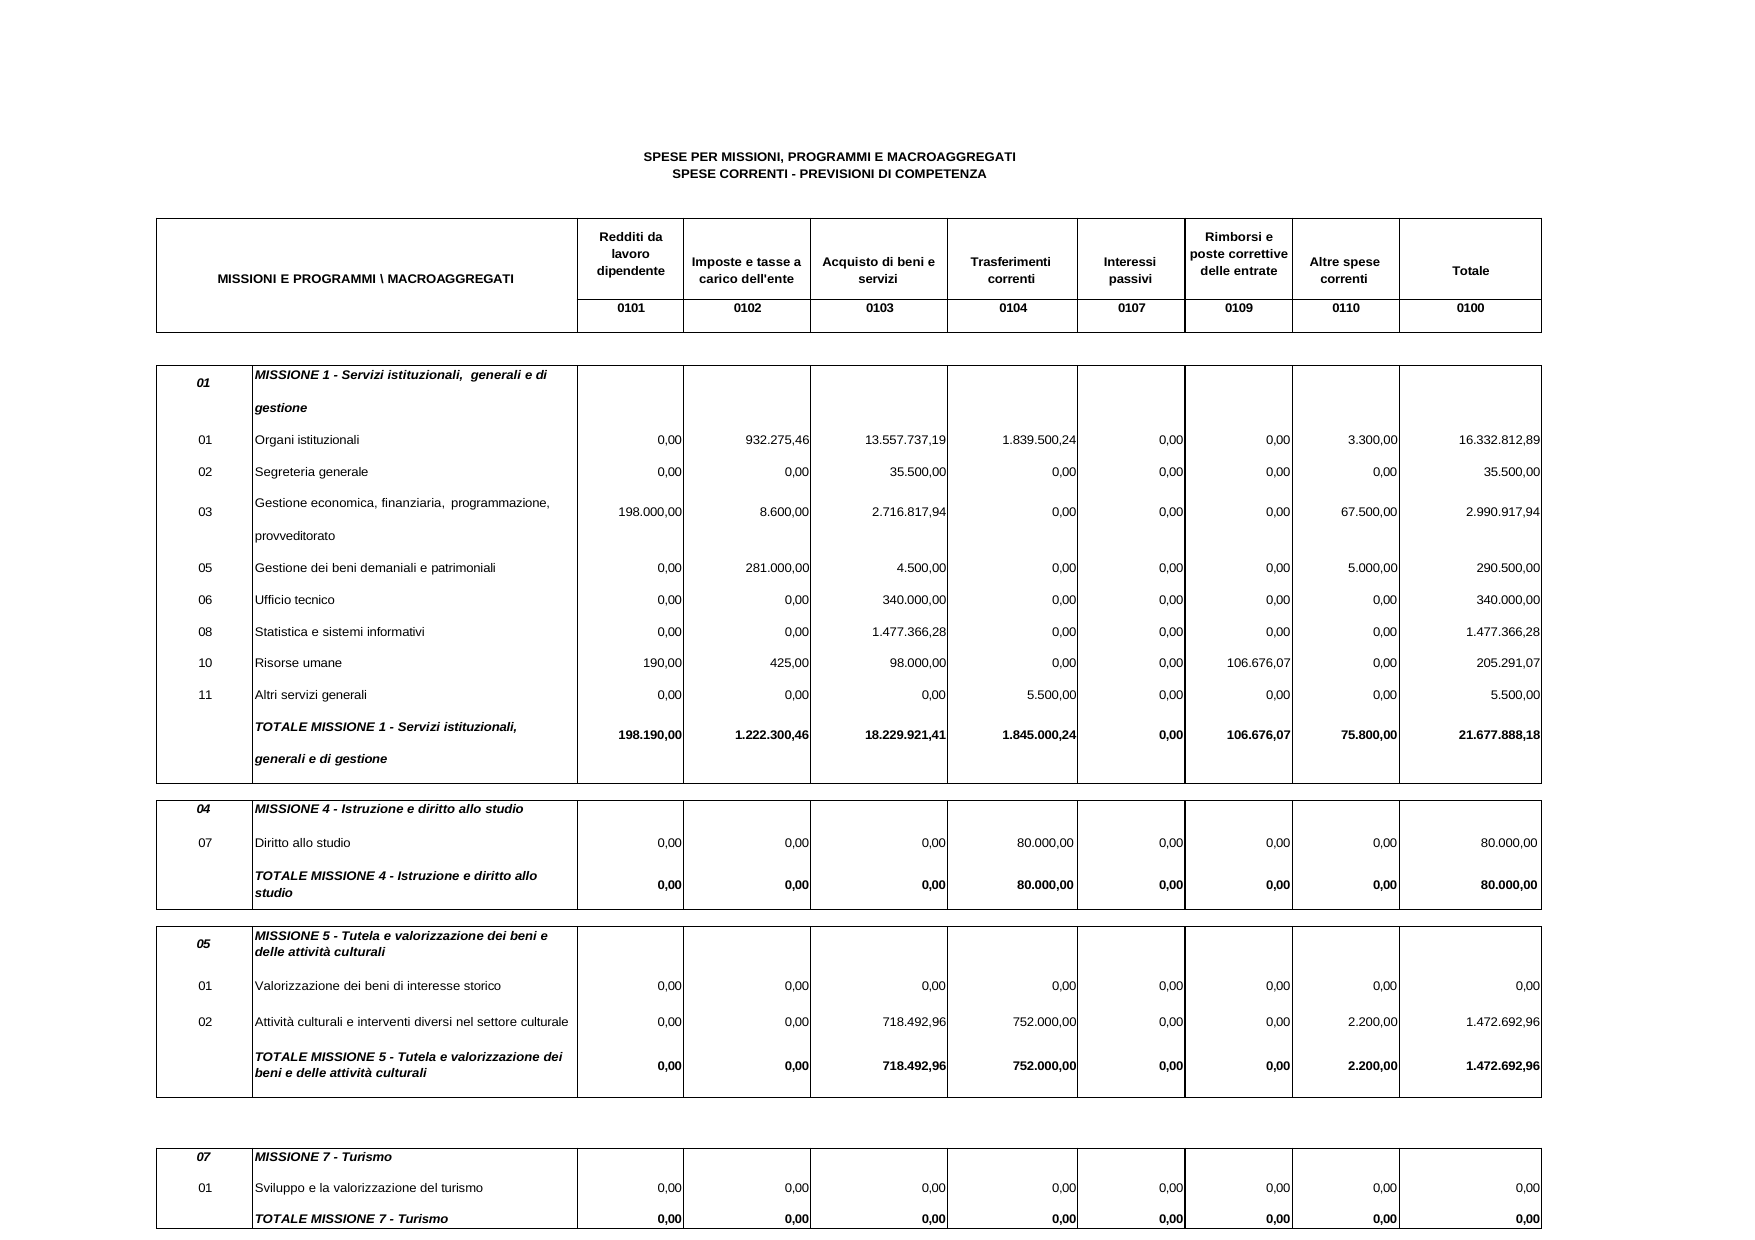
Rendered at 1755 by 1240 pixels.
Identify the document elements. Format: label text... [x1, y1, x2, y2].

table_header Acquisto di beni e servizi [811, 219, 947, 299]
table_cell 0,00 [1078, 1212, 1184, 1228]
table_cell 02 [157, 464, 252, 495]
table_cell 0,00 [684, 687, 810, 719]
table_cell 1.845.000,24 [948, 719, 1077, 783]
table_cell 2.200,00 [1293, 1010, 1399, 1046]
table_header [684, 366, 810, 432]
table_cell 0,00 [811, 687, 947, 719]
table_cell 0,00 [684, 624, 810, 655]
table_header [1078, 1149, 1184, 1181]
table_header [578, 1149, 683, 1181]
table_cell 2.200,00 [1293, 1046, 1399, 1097]
table_cell 0,00 [1400, 1212, 1541, 1228]
table_header 0,00 [1293, 927, 1399, 1010]
table_header 0,00 0,00 [1293, 801, 1399, 909]
table_cell 0,00 [578, 464, 683, 495]
table_cell 08 [157, 624, 252, 655]
table_cell 0,00 [1078, 432, 1184, 463]
table_header 0,00 [578, 927, 683, 1010]
table_cell 1.477.366,28 [1400, 624, 1541, 655]
table_cell Segreteria generale [253, 464, 577, 495]
table_cell 75.800,00 [1293, 719, 1399, 783]
table_cell 340.000,00 [811, 592, 947, 623]
table_cell 198.000,00 [578, 495, 683, 560]
table_cell 0,00 [811, 1181, 947, 1212]
table_cell 98.000,00 [811, 655, 947, 687]
table_header [948, 1149, 1077, 1181]
table_cell 4.500,00 [811, 560, 947, 592]
table_cell 3.300,00 [1293, 432, 1399, 463]
table_cell 0,00 [1078, 719, 1184, 783]
table_cell 0,00 [948, 624, 1077, 655]
table_cell 1.222.300,46 [684, 719, 810, 783]
table_cell 0,00 [1293, 687, 1399, 719]
table_cell 752.000,00 [948, 1046, 1077, 1097]
table_cell 0,00 [684, 464, 810, 495]
table_cell Attività culturali e interventi diversi nel settore culturale [253, 1010, 577, 1046]
table_cell 06 [157, 592, 252, 623]
table_header [1078, 366, 1184, 432]
table_cell 0,00 [1186, 1181, 1292, 1212]
table_cell 0,00 [1293, 464, 1399, 495]
table_cell 0,00 [578, 624, 683, 655]
table_cell 0,00 [578, 560, 683, 592]
table_cell 0,00 [684, 1046, 810, 1097]
table_header 07 [157, 1149, 252, 1181]
table_cell Altri servizi generali [253, 687, 577, 719]
table_cell 0,00 [948, 464, 1077, 495]
table_cell 0,00 [684, 592, 810, 623]
table_cell 5.500,00 [948, 687, 1077, 719]
table_cell [157, 1046, 252, 1097]
table_cell 0,00 [1293, 655, 1399, 687]
table_header 80.000,00 80.000,00 [948, 801, 1077, 909]
table_cell 932.275,46 [684, 432, 810, 463]
table_cell 0,00 [578, 687, 683, 719]
table_header 0,00 0,00 [578, 801, 683, 909]
table_cell 0,00 [1186, 1212, 1292, 1228]
table_cell 16.332.812,89 [1400, 432, 1541, 463]
table_header [1293, 366, 1399, 432]
table_cell 21.677.888,18 [1400, 719, 1541, 783]
table_cell 01 [157, 1181, 252, 1212]
table_header 0,00 [811, 927, 947, 1010]
table_cell 0110 [1293, 300, 1399, 332]
table_cell 0,00 [684, 1010, 810, 1046]
table_cell 10 [157, 655, 252, 687]
table_cell 0,00 [578, 1212, 683, 1228]
table_cell 0,00 [1186, 1046, 1292, 1097]
table_cell 0,00 [811, 1212, 947, 1228]
table_header 04 07 [157, 801, 252, 909]
table_cell 106.676,07 [1186, 719, 1292, 783]
table_header Interessi passivi [1078, 219, 1184, 299]
table_cell 0,00 [1400, 1181, 1541, 1212]
table_cell Gestione economica, finanziaria, programmazione, provveditorato [253, 495, 577, 560]
table_cell 0,00 [1078, 495, 1184, 560]
table_cell 0,00 [578, 1010, 683, 1046]
table_header MISSIONI E PROGRAMMI \ MACROAGGREGATI [157, 219, 577, 332]
table_cell 0,00 [578, 592, 683, 623]
table_header MISSIONE 5 - Tutela e valorizzazione dei beni e delle attività culturali Valorizzazione dei beni di interesse storico [253, 927, 577, 1010]
table_cell 0101 [578, 300, 683, 332]
table_cell 0,00 [1078, 1046, 1184, 1097]
table_cell 198.190,00 [578, 719, 683, 783]
table_header Rimborsi e poste correttive delle entrate [1186, 219, 1292, 299]
table_cell 1.839.500,24 [948, 432, 1077, 463]
table_cell TOTALE MISSIONE 5 - Tutela e valorizzazione dei beni e delle attività culturali [253, 1046, 577, 1097]
table_header 0,00 0,00 [811, 801, 947, 909]
table_cell 0,00 [1078, 655, 1184, 687]
table_header [1293, 1149, 1399, 1181]
table_cell 0,00 [948, 495, 1077, 560]
table_cell 8.600,00 [684, 495, 810, 560]
table_header MISSIONE 7 - Turismo [253, 1149, 577, 1181]
table_header Totale [1400, 219, 1541, 299]
table_cell 0,00 [1186, 592, 1292, 623]
table_cell 2.990.917,94 [1400, 495, 1541, 560]
table_cell 0,00 [1293, 624, 1399, 655]
table_cell 0,00 [1078, 592, 1184, 623]
table_cell 35.500,00 [1400, 464, 1541, 495]
table_cell 03 [157, 495, 252, 560]
table_header MISSIONE 1 - Servizi istituzionali, generali e di gestione [253, 366, 577, 432]
table_header 05 01 [157, 927, 252, 1010]
table_cell 01 [157, 432, 252, 463]
table_cell Ufficio tecnico [253, 592, 577, 623]
table_cell 0103 [811, 300, 947, 332]
table_cell 0,00 [948, 560, 1077, 592]
table_cell 340.000,00 [1400, 592, 1541, 623]
table_cell 67.500,00 [1293, 495, 1399, 560]
table_cell 190,00 [578, 655, 683, 687]
table_cell 0,00 [1186, 464, 1292, 495]
table_cell 0109 [1186, 300, 1292, 332]
table_cell 0,00 [1078, 1010, 1184, 1046]
table_header Altre spese correnti [1293, 219, 1399, 299]
table_cell 0,00 [1186, 624, 1292, 655]
table_cell 752.000,00 [948, 1010, 1077, 1046]
table_cell [157, 719, 252, 783]
table_cell 35.500,00 [811, 464, 947, 495]
table_header 0,00 [948, 927, 1077, 1010]
table_header [1400, 366, 1541, 432]
table_cell 1.472.692,96 [1400, 1010, 1541, 1046]
table_cell 0,00 [1078, 1181, 1184, 1212]
table_cell 0,00 [948, 1212, 1077, 1228]
table_cell 0,00 [1078, 624, 1184, 655]
table_header [948, 366, 1077, 432]
table_header MISSIONE 4 - Istruzione e diritto allo studio Diritto allo studio TOTALE MISSIONE 4 - Istruzione e diritto allo studio [253, 801, 577, 909]
table_cell 205.291,07 [1400, 655, 1541, 687]
table_cell Sviluppo e la valorizzazione del turismo [253, 1181, 577, 1212]
table_header [578, 366, 683, 432]
table_cell 425,00 [684, 655, 810, 687]
table_cell 281.000,00 [684, 560, 810, 592]
table_cell 1.472.692,96 [1400, 1046, 1541, 1097]
table_cell 0,00 [1293, 592, 1399, 623]
table_header [1400, 1149, 1541, 1181]
table_cell TOTALE MISSIONE 1 - Servizi istituzionali, generali e di gestione [253, 719, 577, 783]
table_header 0,00 [1400, 927, 1541, 1010]
table_cell 13.557.737,19 [811, 432, 947, 463]
table_cell 0,00 [1078, 687, 1184, 719]
table_cell 0,00 [1186, 495, 1292, 560]
table_cell 0,00 [1078, 560, 1184, 592]
table_cell 0102 [684, 300, 810, 332]
table_cell 0,00 [684, 1181, 810, 1212]
table_cell 0,00 [1186, 432, 1292, 463]
table_cell 0,00 [1293, 1212, 1399, 1228]
table_header 0,00 [1078, 927, 1184, 1010]
table_cell 0,00 [948, 592, 1077, 623]
table_cell [157, 1212, 252, 1228]
table_header 0,00 0,00 [1078, 801, 1184, 909]
table_header [811, 1149, 947, 1181]
table_header [1186, 366, 1292, 432]
table_cell 0,00 [1293, 1181, 1399, 1212]
table_header [684, 1149, 810, 1181]
table_cell 0,00 [578, 1181, 683, 1212]
table_cell 0,00 [1078, 464, 1184, 495]
table_cell TOTALE MISSIONE 7 - Turismo [253, 1212, 577, 1228]
table_cell 0,00 [684, 1212, 810, 1228]
table_header Imposte e tasse a carico dell'ente [684, 219, 810, 299]
table_cell 718.492,96 [811, 1046, 947, 1097]
table_cell 05 [157, 560, 252, 592]
table_header 01 [157, 366, 252, 432]
table_cell 2.716.817,94 [811, 495, 947, 560]
table_cell 5.500,00 [1400, 687, 1541, 719]
table_header 0,00 0,00 [1186, 801, 1292, 909]
table_cell 02 [157, 1010, 252, 1046]
table_cell 0,00 [948, 1181, 1077, 1212]
table_header 0,00 0,00 [684, 801, 810, 909]
table_header [811, 366, 947, 432]
table_cell Statistica e sistemi informativi [253, 624, 577, 655]
table_cell 290.500,00 [1400, 560, 1541, 592]
table_cell 0107 [1078, 300, 1184, 332]
table_cell 0100 [1400, 300, 1541, 332]
table_cell 0,00 [1186, 1010, 1292, 1046]
table_cell 0104 [948, 300, 1077, 332]
table_header 0,00 [684, 927, 810, 1010]
table_cell 0,00 [1186, 560, 1292, 592]
table_cell 1.477.366,28 [811, 624, 947, 655]
table_cell 718.492,96 [811, 1010, 947, 1046]
table_cell 0,00 [578, 432, 683, 463]
table_cell 0,00 [1186, 687, 1292, 719]
table_cell Risorse umane [253, 655, 577, 687]
table_header Trasferimenti correnti [948, 219, 1077, 299]
table_header 0,00 [1186, 927, 1292, 1010]
table_cell Organi istituzionali [253, 432, 577, 463]
table_cell 11 [157, 687, 252, 719]
table_cell Gestione dei beni demaniali e patrimoniali [253, 560, 577, 592]
table_header Redditi da lavoro dipendente [578, 219, 683, 299]
table_header [1186, 1149, 1292, 1181]
table_cell 106.676,07 [1186, 655, 1292, 687]
table_cell 0,00 [578, 1046, 683, 1097]
table_cell 0,00 [948, 655, 1077, 687]
table_cell 5.000,00 [1293, 560, 1399, 592]
table_header 80.000,00 80.000,00 [1400, 801, 1541, 909]
table_cell 18.229.921,41 [811, 719, 947, 783]
